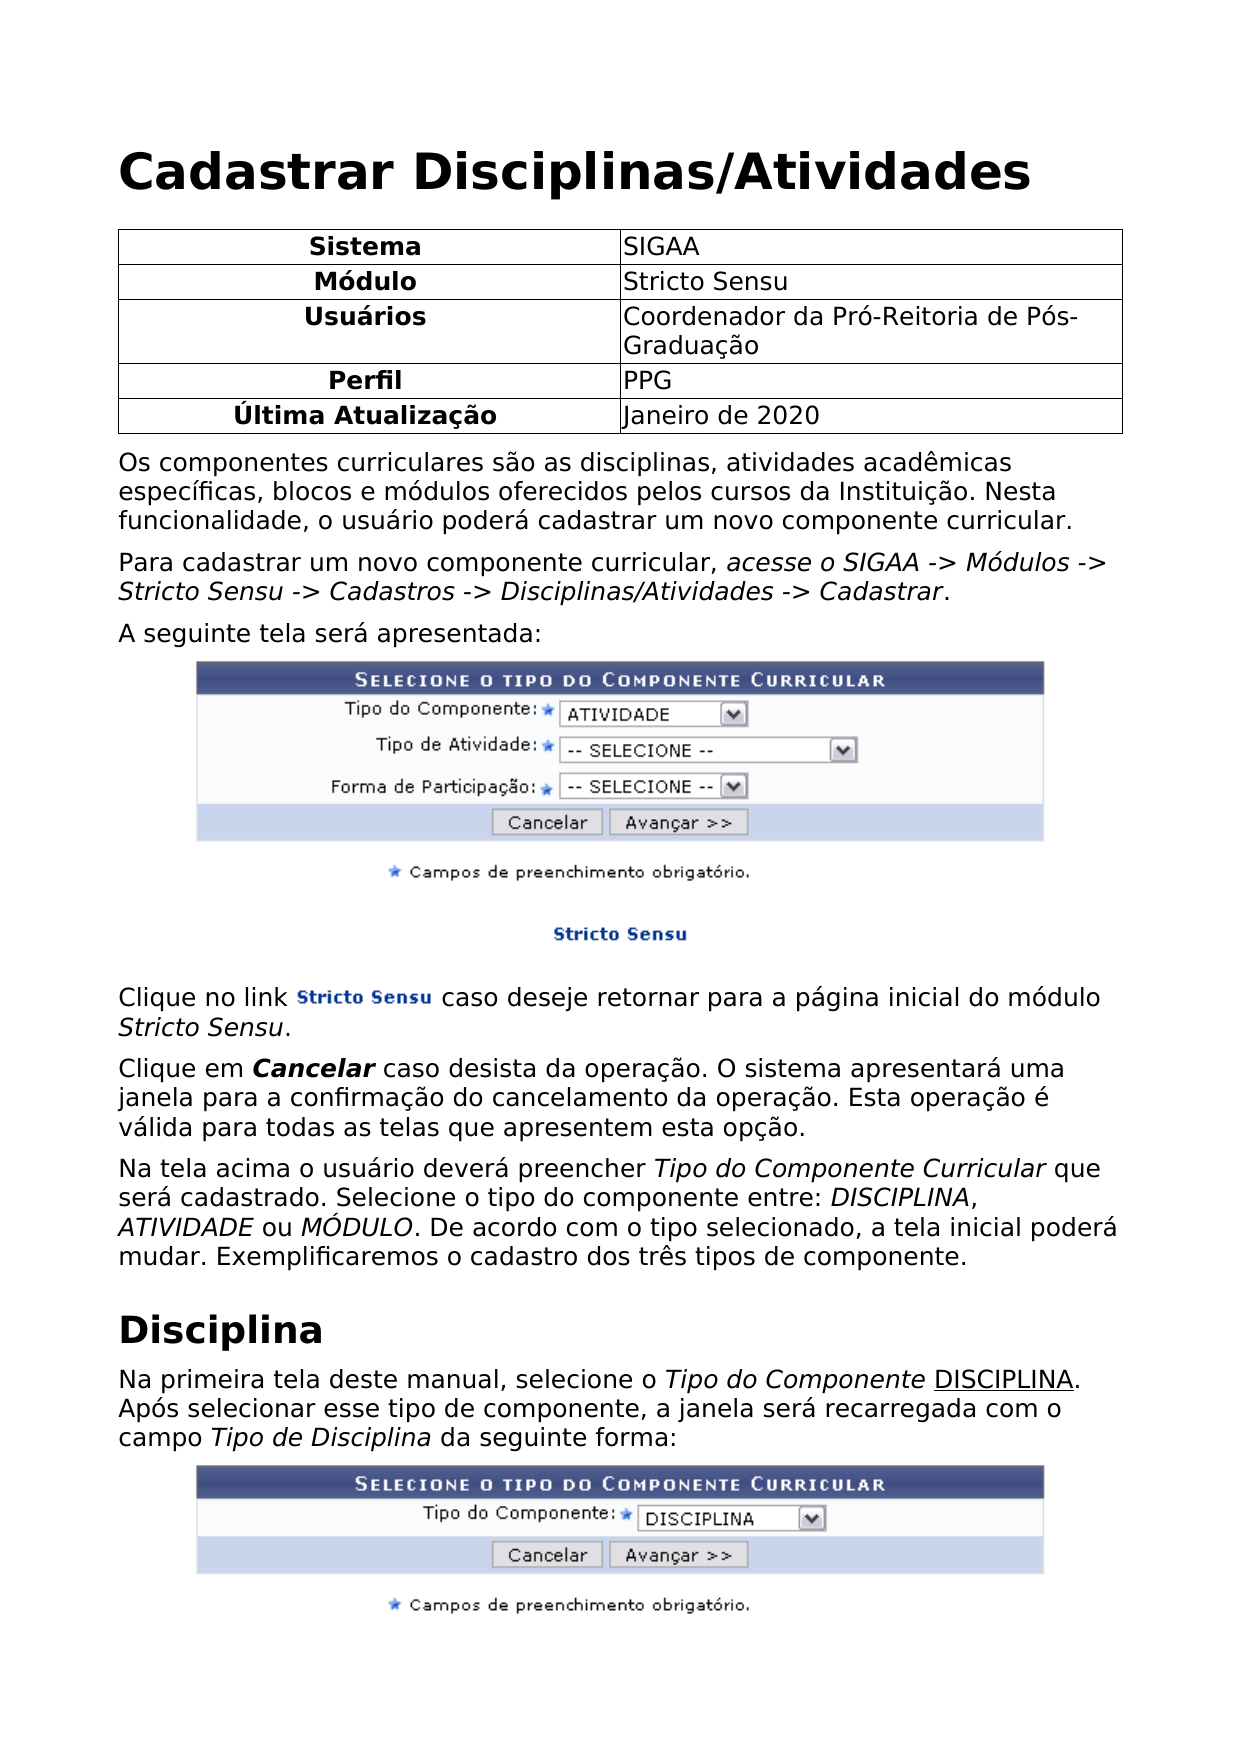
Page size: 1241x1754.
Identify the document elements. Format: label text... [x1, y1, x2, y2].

table_header SIGAA [621, 230, 1122, 264]
text Clique no link caso deseje retornar para a página inicial do módulo Stricto Sensu. [118, 984, 1122, 1042]
table_cell Usuários [119, 300, 620, 363]
table_header Sistema [119, 230, 620, 264]
subtitle Cadastrar Disciplinas/Atividades [118, 143, 1122, 201]
picture [295, 986, 434, 1007]
table_cell Módulo [119, 265, 620, 299]
table_cell Janeiro de 2020 [621, 399, 1122, 433]
text A seguinte tela será apresentada: [118, 619, 1122, 648]
text Para cadastrar um novo componente curricular, acesse o SIGAA -> Módulos -> Stricto Sensu -> Cadastros -> Disciplinas/Atividades -> Cadastrar. [118, 548, 1122, 607]
table_cell Perfil [119, 364, 620, 398]
table_cell Coordenador da Pró-Reitoria de Pós-Graduação [621, 300, 1122, 363]
picture [195, 660, 1045, 942]
table_cell Stricto Sensu [621, 265, 1122, 299]
text Clique em Cancelar caso desista da operação. O sistema apresentará uma janela para a confirmação do cancelamento da operação. Esta operação é válida para todas as telas que apresentem esta opção. [118, 1054, 1122, 1142]
text Os componentes curriculares são as disciplinas, atividades acadêmicas específicas, blocos e módulos oferecidos pelos cursos da Instituição. Nesta funcionalidade, o usuário poderá cadastrar um novo componente curricular. [118, 448, 1122, 536]
text Na tela acima o usuário deverá preencher Tipo do Componente Curricular que será cadastrado. Selecione o tipo do componente entre: DISCIPLINA, ATIVIDADE ou MÓDULO. De acordo com o tipo selecionado, a tela inicial poderá mudar. Exemplificaremos o cadastro dos três tipos de componente. [118, 1154, 1122, 1271]
text Na primeira tela deste manual, selecione o Tipo do Componente DISCIPLINA. Após selecionar esse tipo de componente, a janela será recarregada com o campo Tipo de Disciplina da seguinte forma: [118, 1365, 1122, 1452]
picture [195, 1464, 1045, 1617]
table_cell PPG [621, 364, 1122, 398]
subtitle Disciplina [118, 1309, 1122, 1352]
table_cell Última Atualização [119, 399, 620, 433]
